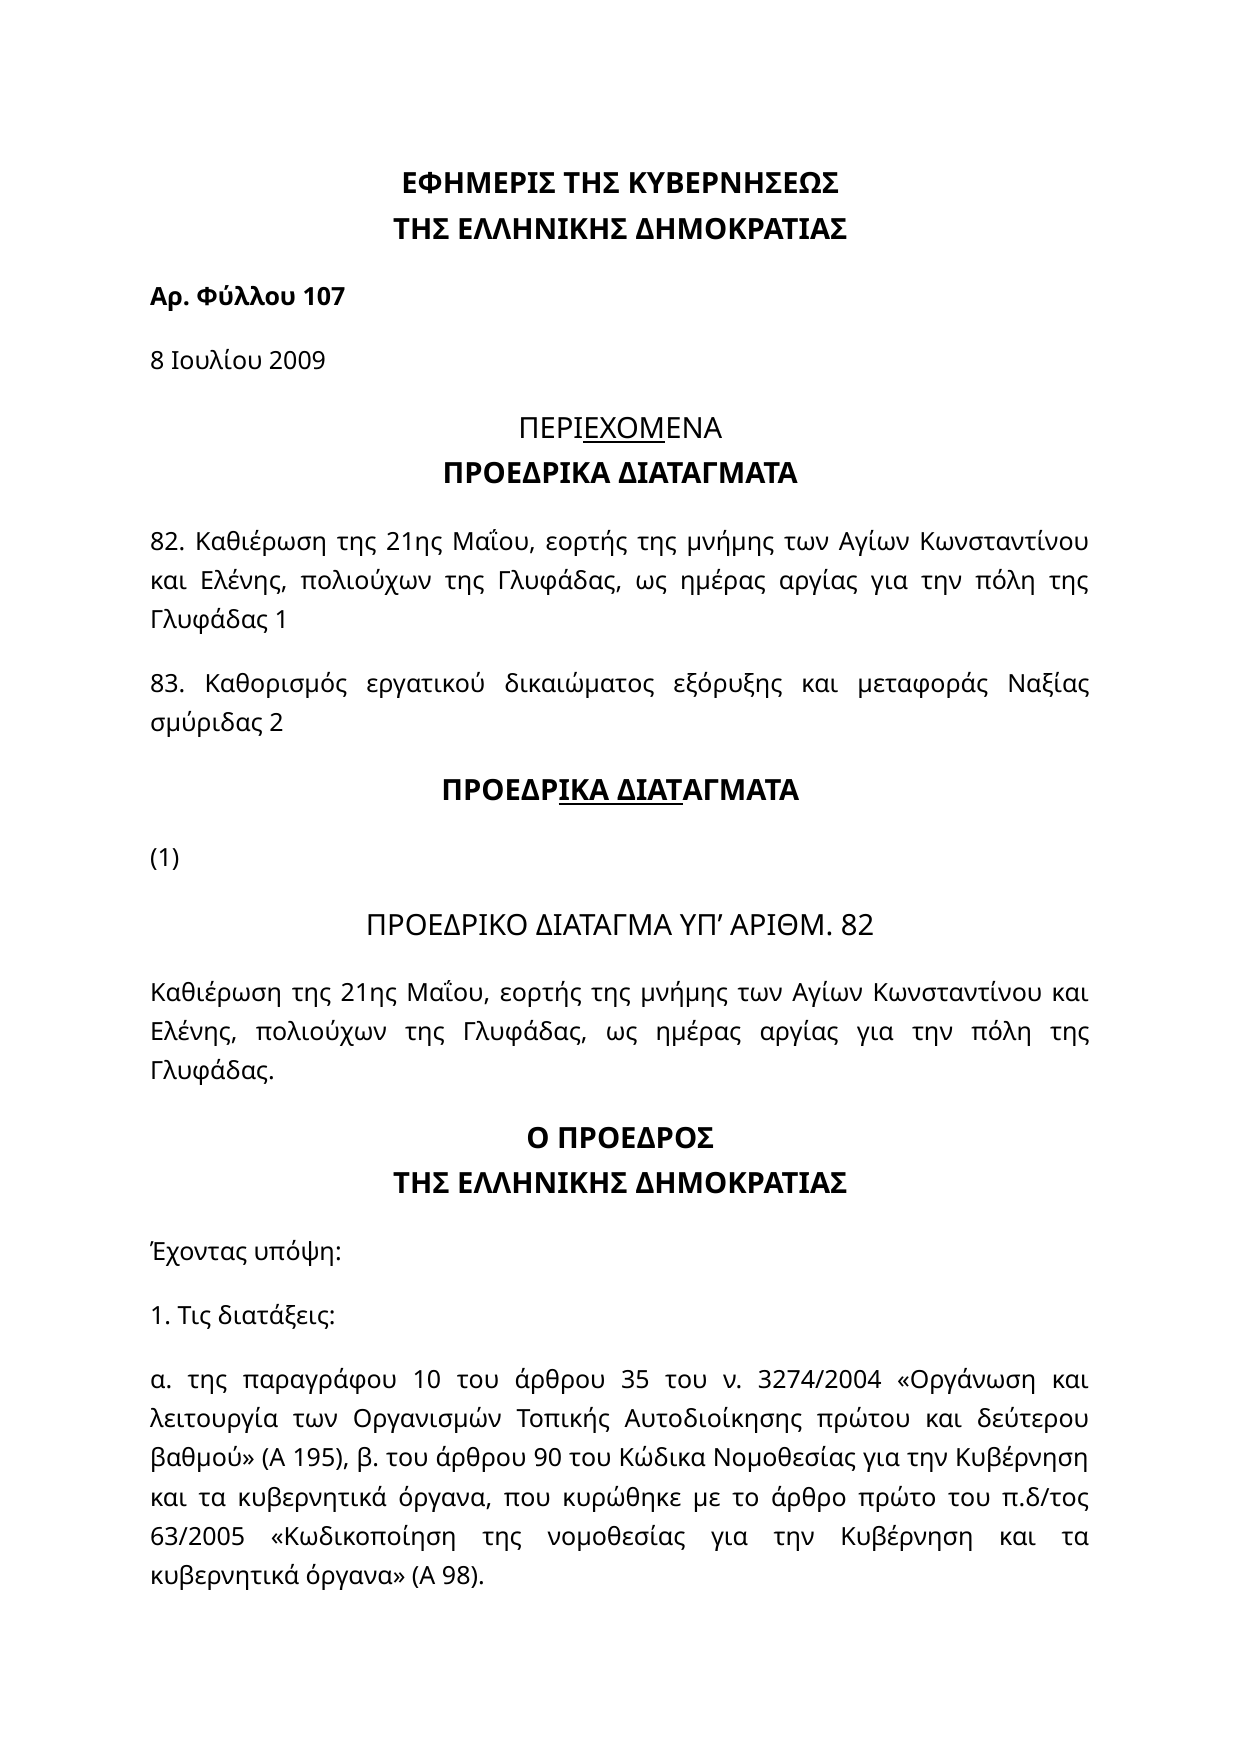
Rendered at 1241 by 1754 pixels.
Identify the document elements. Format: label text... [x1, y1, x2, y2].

text 8 Ιουλίου 2009 [150, 343, 1090, 377]
text ΕΦΗΜΕΡΙΣ ΤΗΣ ΚΥΒΕΡΝΗΣΕΩΣ ΤΗΣ ΕΛΛΗΝΙΚΗΣ ΔΗΜΟΚΡΑΤΙΑΣ [150, 162, 1090, 248]
text 1. Τις διατάξεις: [150, 1297, 1090, 1332]
text ΠΡΟΕΔΡΙΚΟ ΔΙΑΤΑΓΜΑ ΥΠ’ ΑΡΙΘΜ. 82 [150, 904, 1090, 944]
text 83. Καθορισμός εργατικού δικαιώματος εξόρυξης και μεταφοράς Ναξίας σμύριδας 2 [150, 666, 1090, 739]
text ΠΕΡΙΕΧΟΜΕΝΑ ΠΡΟΕΔΡΙΚΑ ΔΙΑΤΑΓΜΑΤΑ [150, 407, 1090, 492]
text Ο ΠΡΟΕΔΡΟΣ ΤΗΣ ΕΛΛΗΝΙΚΗΣ ΔΗΜΟΚΡΑΤΙΑΣ [150, 1117, 1090, 1202]
text Καθιέρωση της 21ης Μαΐου, εορτής της μνήμης των Αγίων Κωνσταντίνου και Ελένης, πολιούχων της Γλυφάδας, ως ημέρας αργίας για την πόλη της Γλυφάδας. [150, 974, 1090, 1087]
text (1) [150, 840, 1090, 874]
text α. της παραγράφου 10 του άρθρου 35 του ν. 3274/2004 «Οργάνωση και λειτουργία των Οργανισμών Τοπικής Αυτοδιοίκησης πρώτου και δεύτερου βαθμού» (Α 195), β. του άρθρου 90 του Κώδικα Νομοθεσίας για την Κυβέρνηση και τα κυβερνητικά όργανα, που κυρώθηκε με το άρθρο πρώτο του π.δ/τος 63/2005 «Κωδικοποίηση της νομοθεσίας για την Κυβέρνηση και τα κυβερνητικά όργανα» (Α 98). [150, 1362, 1090, 1592]
text Έχοντας υπόψη: [150, 1233, 1090, 1267]
text 82. Καθιέρωση της 21ης Μαΐου, εορτής της μνήμης των Αγίων Κωνσταντίνου και Ελένης, πολιούχων της Γλυφάδας, ως ημέρας αργίας για την πόλη της Γλυφάδας 1 [150, 523, 1090, 636]
text ΠΡΟΕΔΡΙΚΑ ΔΙΑΤΑΓΜΑΤΑ [150, 769, 1090, 809]
text Αρ. Φύλλου 107 [150, 279, 1090, 313]
